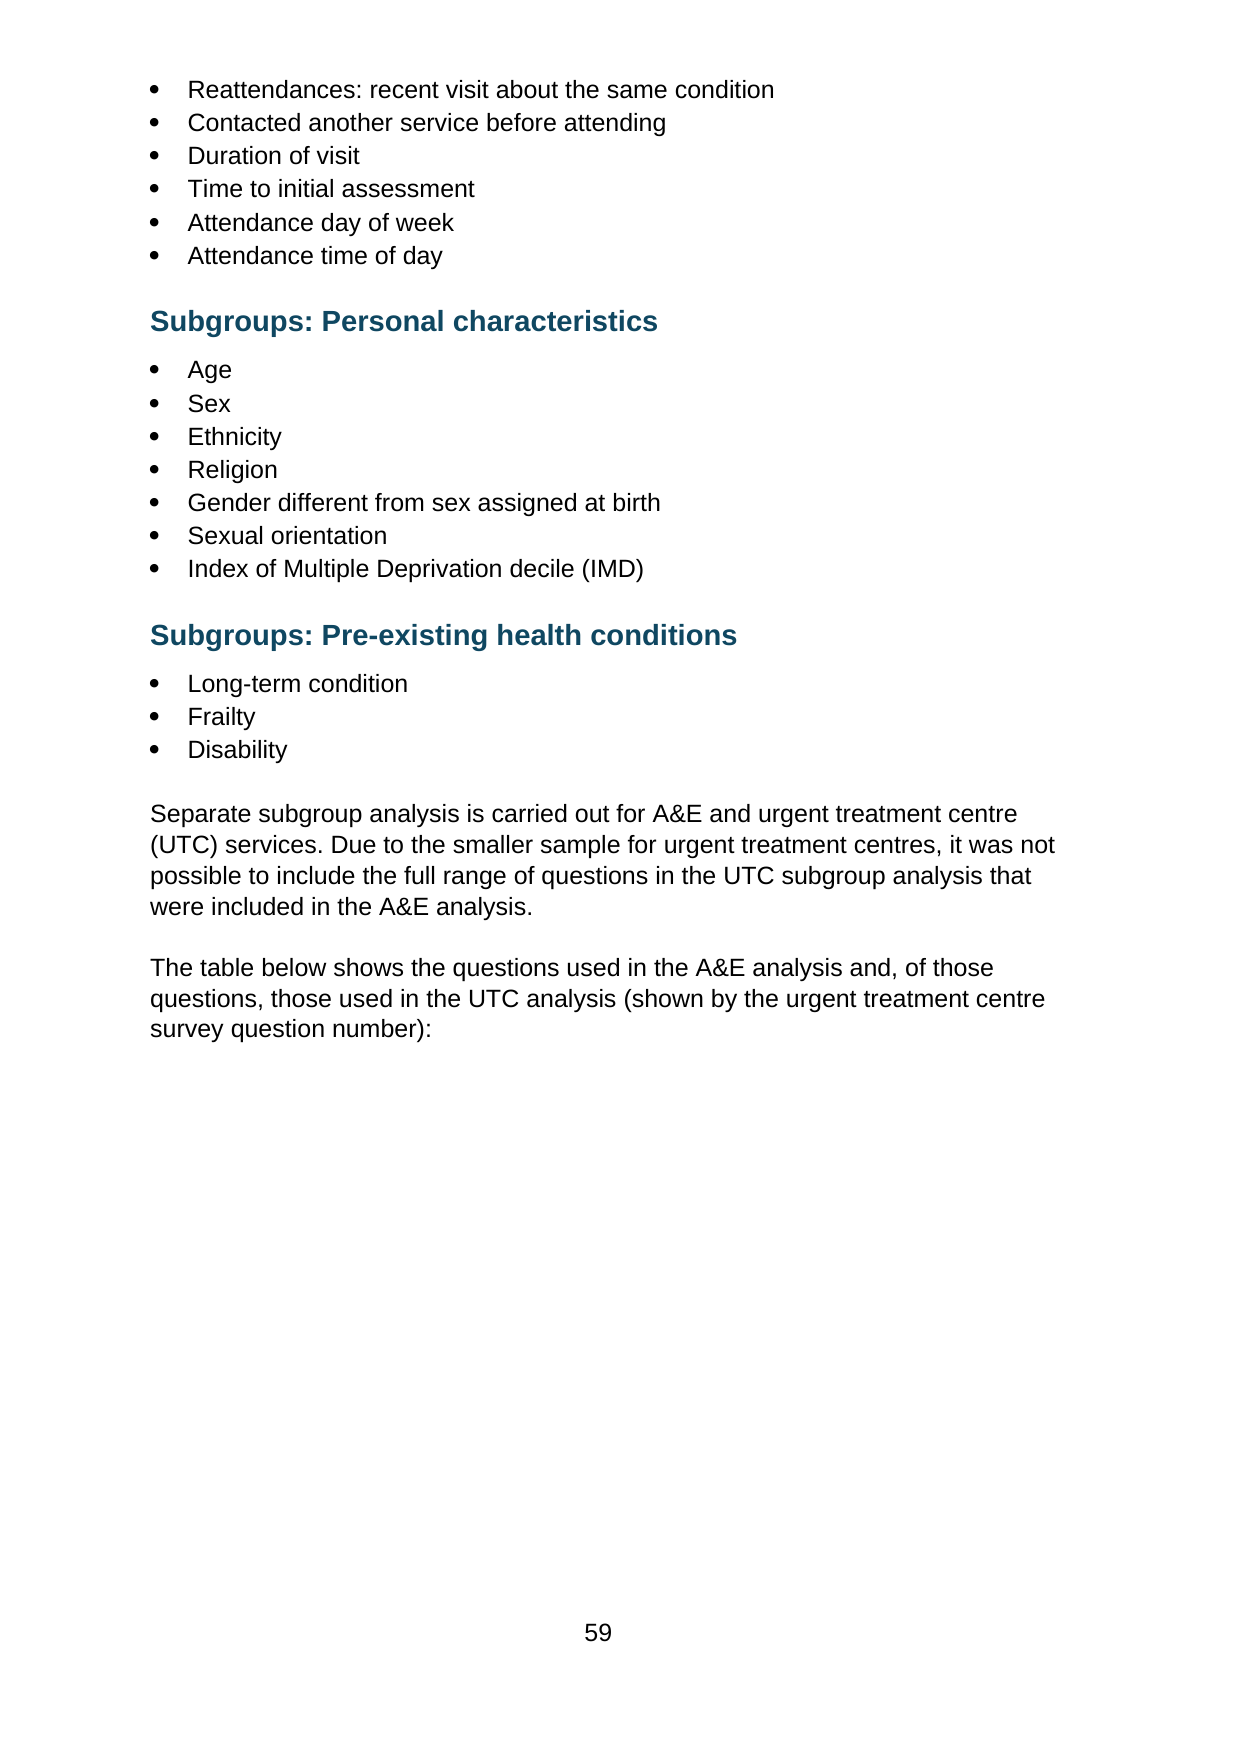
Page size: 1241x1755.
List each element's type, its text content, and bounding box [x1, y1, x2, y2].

list Gender different from sex assigned at birth [150, 488, 1090, 517]
list Disability [150, 735, 1090, 764]
list Time to initial assessment [150, 174, 1090, 203]
text Subgroups: Pre-existing health conditions [150, 618, 1090, 652]
list Sex [150, 389, 1090, 417]
list Sexual orientation [150, 521, 1090, 550]
text Separate subgroup analysis is carried out for A&E and urgent treatment centre (UTC) services. Due to the smaller sample for urgent treatment centres, it was not possible to include the full range of questions in the UTC subgroup analysis that were included in the A&E analysis. [150, 799, 1090, 920]
list Duration of visit [150, 141, 1090, 170]
list Frailty [150, 702, 1090, 731]
text The table below shows the questions used in the A&E analysis and, of those questions, those used in the UTC analysis (shown by the urgent treatment centre survey question number): [150, 953, 1090, 1043]
list Age [150, 356, 1090, 384]
text Subgroups: Personal characteristics [150, 304, 1090, 338]
list Attendance time of day [150, 241, 1090, 269]
list Reattendances: recent visit about the same condition [150, 75, 1090, 104]
list Ethnicity [150, 422, 1090, 451]
list Religion [150, 455, 1090, 484]
list Attendance day of week [150, 207, 1090, 236]
list Index of Multiple Deprivation decile (IMD) [150, 554, 1090, 583]
list Long-term condition [150, 669, 1090, 698]
list Contacted another service before attending [150, 108, 1090, 137]
